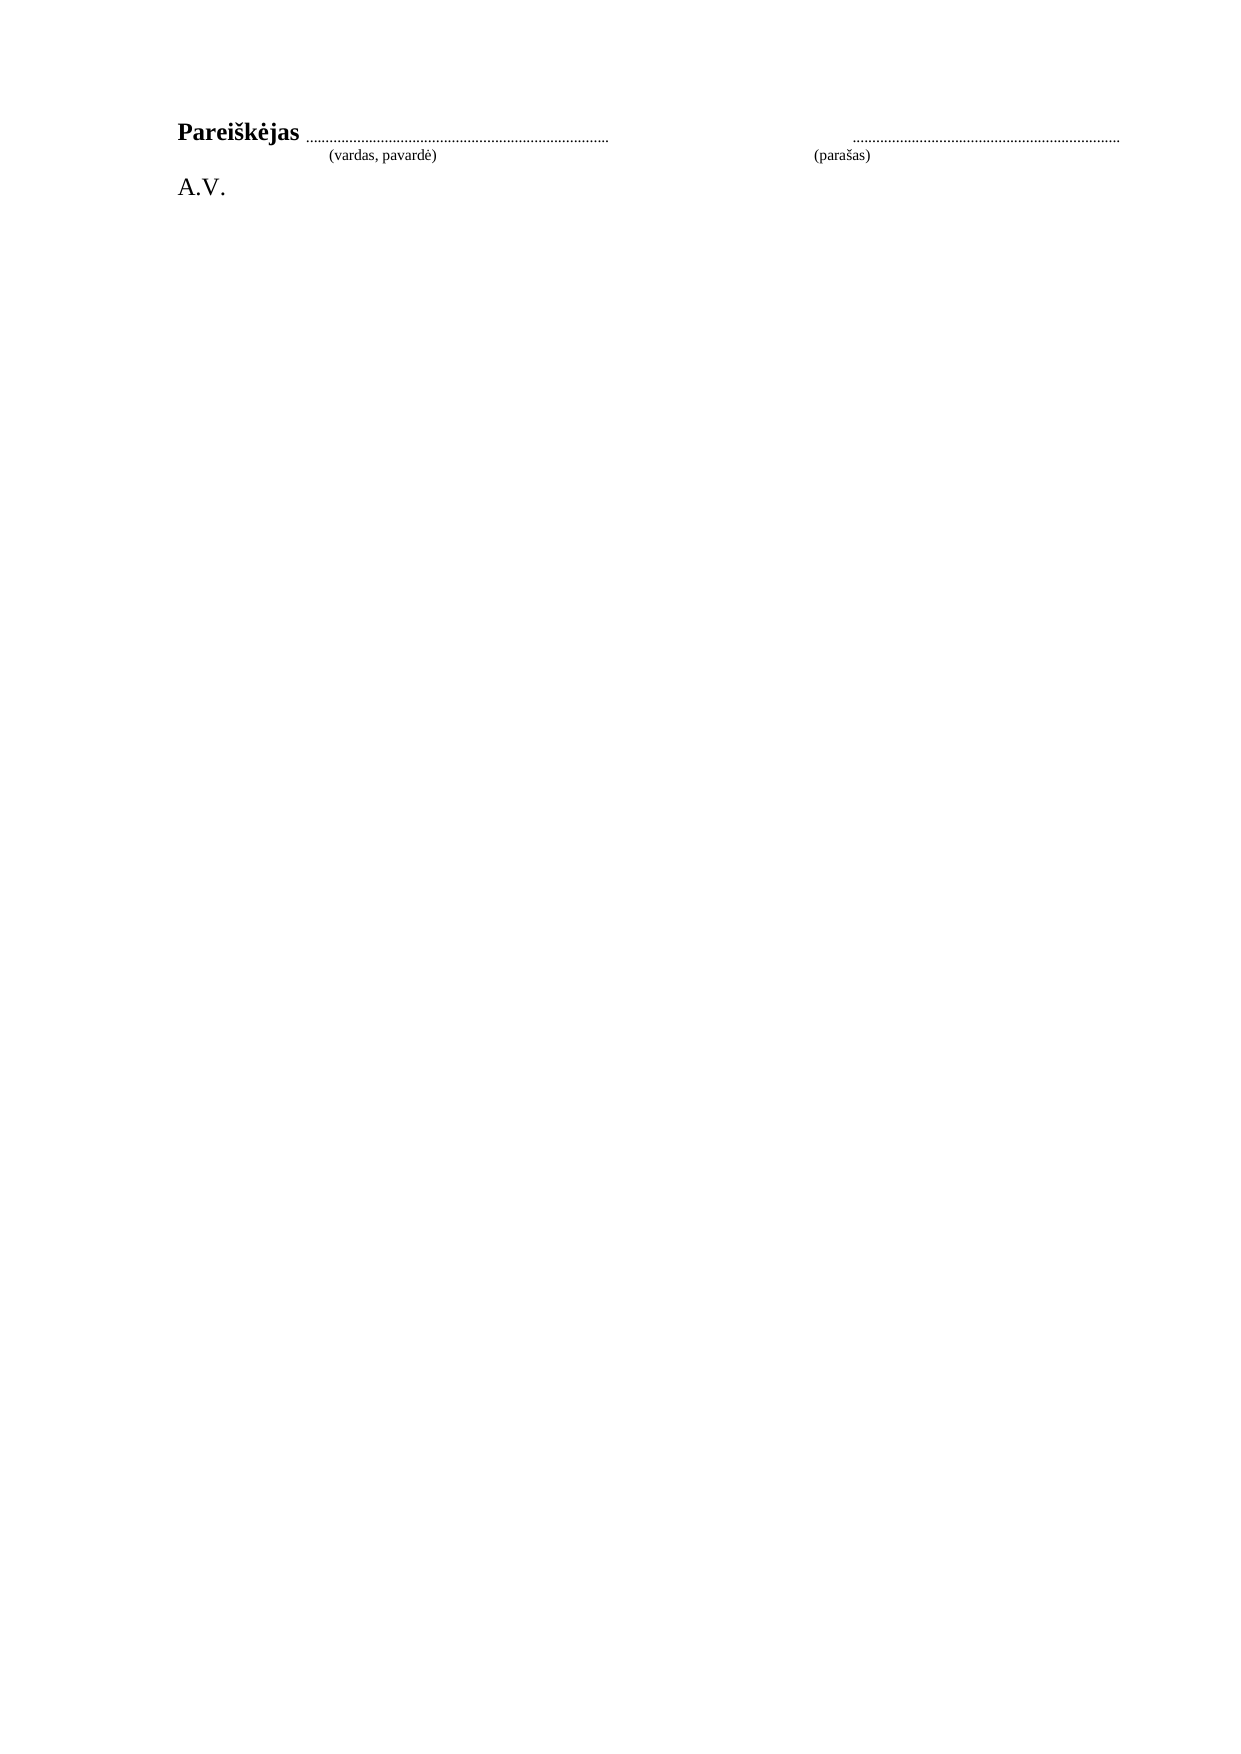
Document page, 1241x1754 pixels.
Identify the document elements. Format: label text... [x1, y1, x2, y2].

text (vardas, pavardė) (parašas) [177, 146, 1181, 172]
text Pareiškėjas ............................................................................. .................................................................... [177, 117, 1181, 146]
text A.V. [177, 172, 1181, 201]
